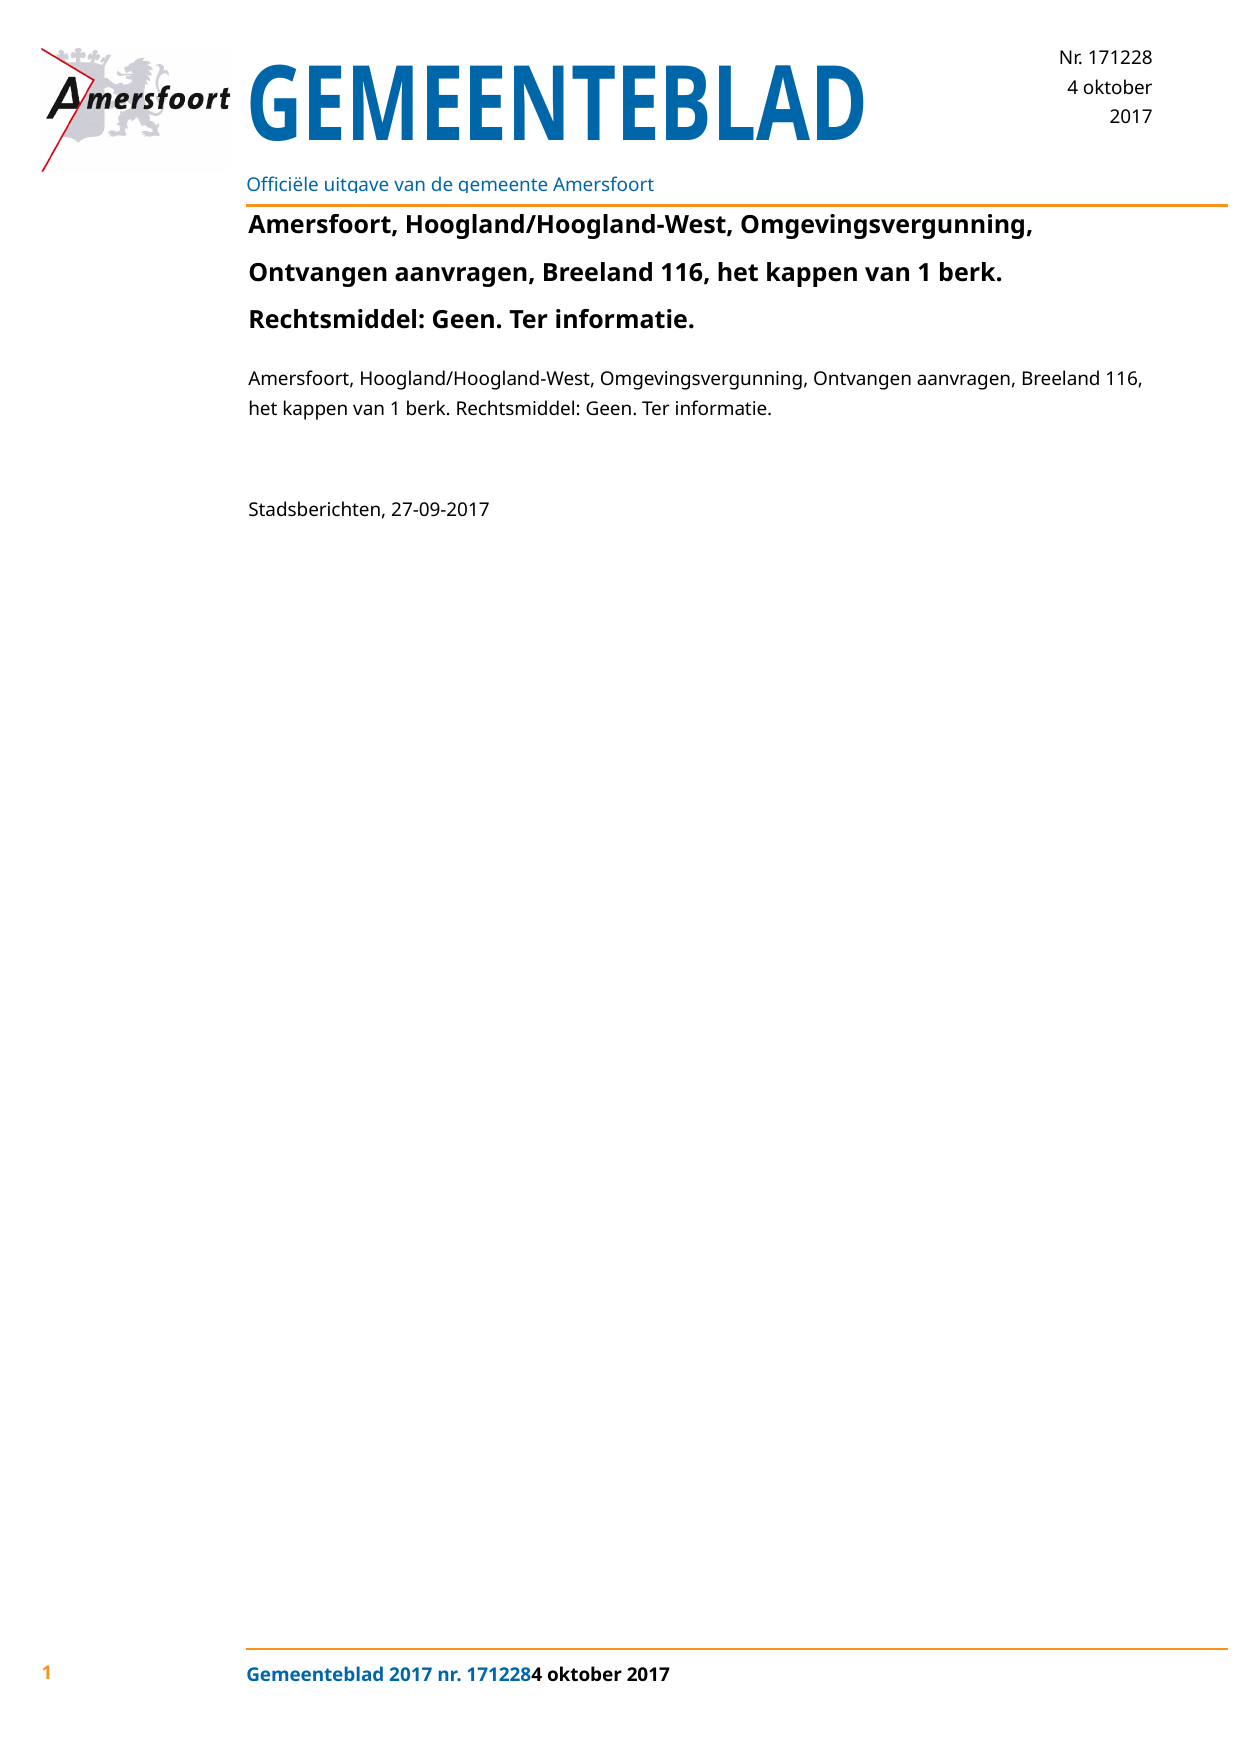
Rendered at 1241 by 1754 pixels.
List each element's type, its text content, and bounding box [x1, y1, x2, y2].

picture [41, 47, 231, 172]
text Amersfoort, Hoogland/Hoogland-West, Omgevingsvergunning, Ontvangen aanvragen, Breeland 116, het kappen van 1 berk. Rechtsmiddel: Geen. Ter informatie. [248, 366, 1152, 421]
text Stadsberichten, 27-09-2017 [248, 496, 1152, 522]
text Amersfoort, Hoogland/Hoogland-West, Omgevingsvergunning, Ontvangen aanvragen, Breeland 116, het kappen van 1 berk. Rechtsmiddel: Geen. Ter informatie. [248, 207, 1152, 336]
